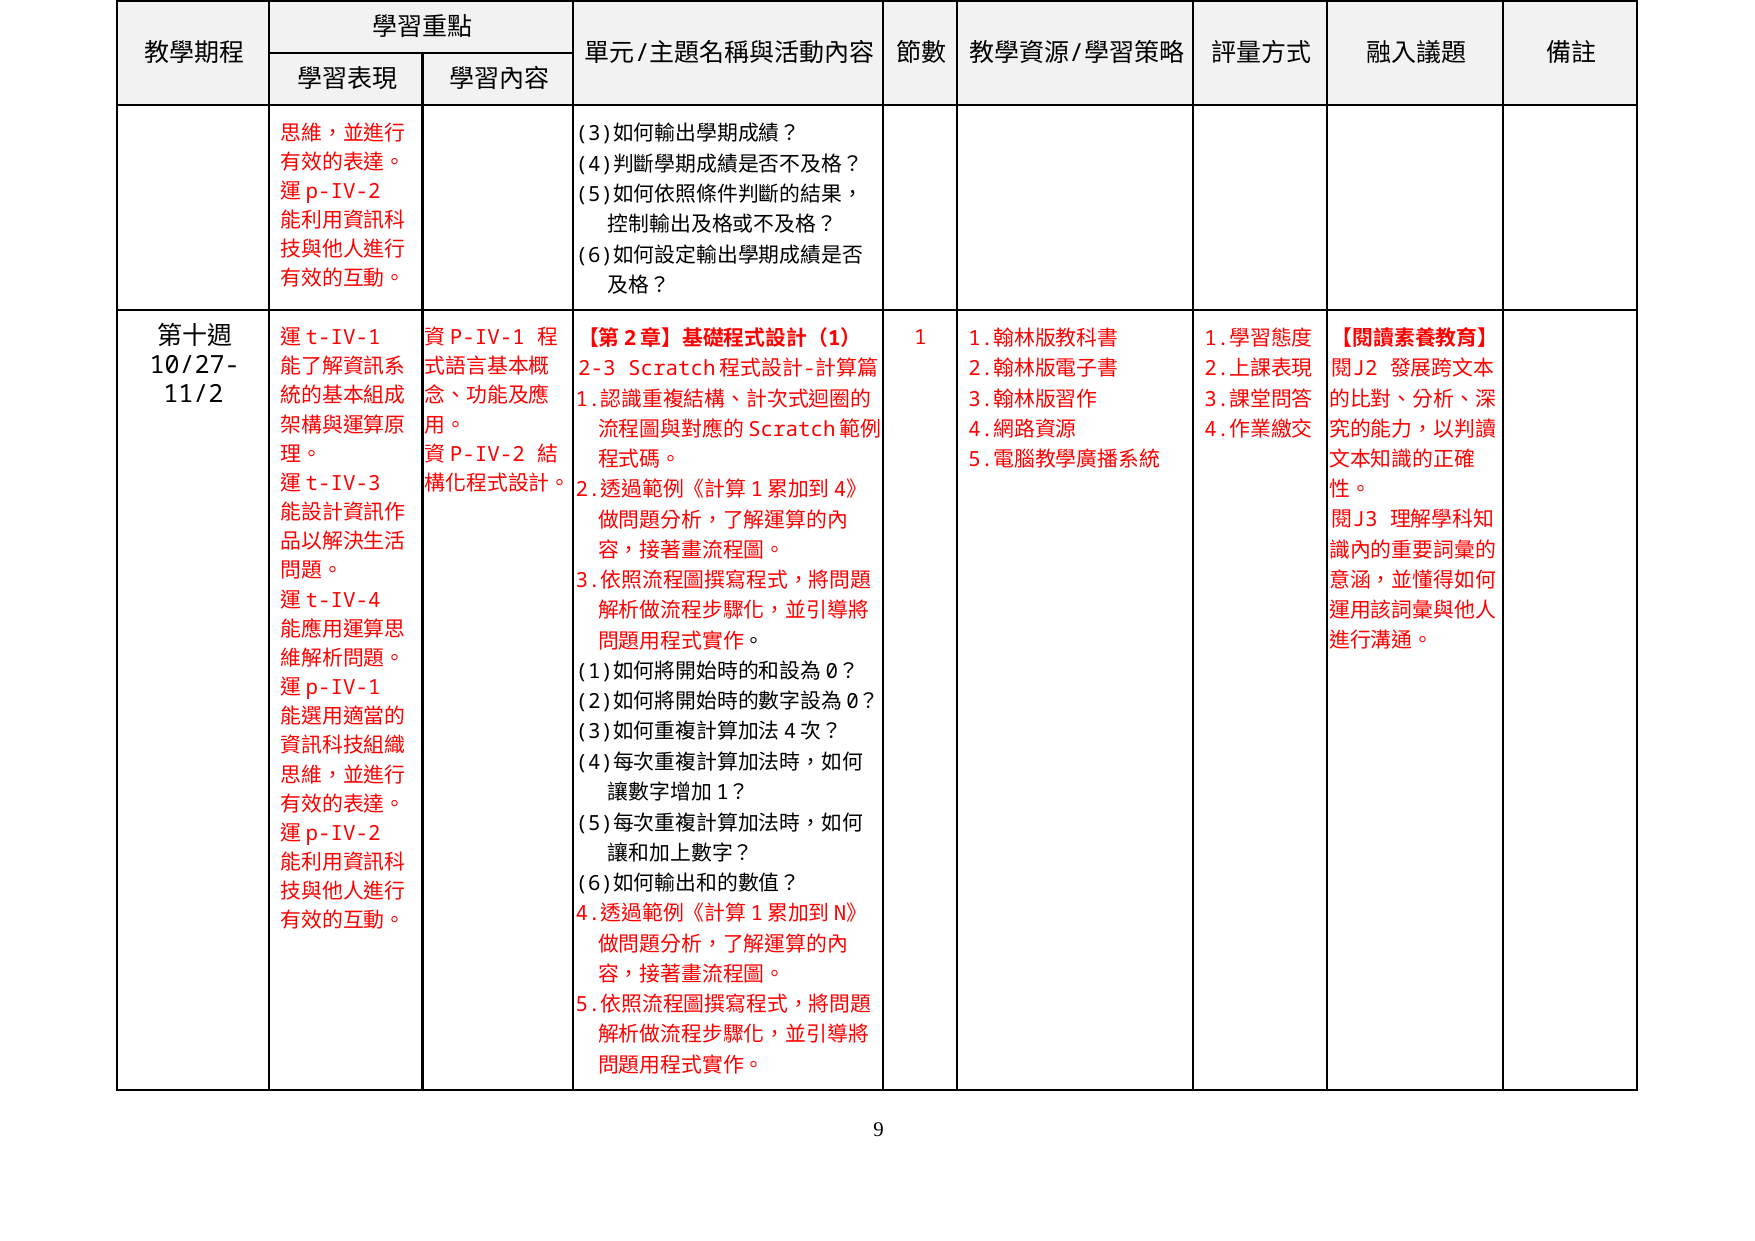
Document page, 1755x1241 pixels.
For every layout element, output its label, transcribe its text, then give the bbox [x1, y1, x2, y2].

table_cell [424, 106, 572, 309]
table_cell 1 [884, 311, 956, 1088]
table_header 融入議題 [1328, 2, 1502, 104]
table_cell [118, 106, 268, 309]
table_header 單元/主題名稱與活動內容 [574, 2, 882, 104]
table_cell 第十週 10/27-11/2 [118, 311, 268, 1088]
table_cell [1504, 106, 1636, 309]
table_cell 學習表現 [270, 54, 421, 104]
table_cell 1.翰林版教科書 2.翰林版電子書 3.翰林版習作 4.網路資源 5.電腦教學廣播系統 [958, 311, 1192, 1088]
table_header 評量方式 [1194, 2, 1326, 104]
table_header 教學資源/學習策略 [958, 2, 1192, 104]
table_cell 思維，並進行有效的表達。 運p-IV-2 能利用資訊科技與他人進行有效的互動。 [270, 106, 421, 309]
table_header 節數 [884, 2, 956, 104]
table_cell [958, 106, 1192, 309]
table_cell 資P-IV-1 程式語言基本概念、功能及應用。 資P-IV-2 結構化程式設計。 [424, 311, 572, 1088]
table_cell [884, 106, 956, 309]
table_cell [1504, 311, 1636, 1088]
table_header 教學期程 [118, 2, 268, 104]
table_cell [1328, 106, 1502, 309]
table_header 學習重點 [270, 2, 572, 52]
table_cell 學習內容 [424, 54, 572, 104]
table_cell 1.學習態度 2.上課表現 3.課堂問答 4.作業繳交 [1194, 311, 1326, 1088]
table_header 備註 [1504, 2, 1636, 104]
table_cell [1194, 106, 1326, 309]
table_cell 運t-IV-1 能了解資訊系統的基本組成架構與運算原理。 運t-IV-3 能設計資訊作品以解決生活問題。 運t-IV-4 能應用運算思維解析問題。 運p-IV-1 能選用適當的資訊科技組織思維，並進行有效的表達。 運p-IV-2 能利用資訊科技與他人進行有效的互動。 [270, 311, 421, 1088]
table_cell 【閱讀素養教育】 閱J2 發展跨文本的比對、分析、深究的能力，以判讀文本知識的正確性。 閱J3 理解學科知識內的重要詞彙的意涵，並懂得如何運用該詞彙與他人進行溝通。 [1328, 311, 1502, 1088]
table_cell (3)如何輸出學期成績？ (4)判斷學期成績是否不及格？ (5)如何依照條件判斷的結果，控制輸出及格或不及格？ (6)如何設定輸出學期成績是否及格？ [574, 106, 882, 309]
table_cell 【第2章】基礎程式設計（1） 2-3 Scratch程式設計-計算篇 1.認識重複結構、計次式迴圈的流程圖與對應的Scratch範例程式碼。 2.透過範例《計算1累加到4》做問題分析，了解運算的內容，接著畫流程圖。 3.依照流程圖撰寫程式，將問題解析做流程步驟化，並引導將問題用程式實作。 (1)如何將開始時的和設為0？ (2)如何將開始時的數字設為0？ (3)如何重複計算加法4次？ (4)每次重複計算加法時，如何讓數字增加1？ (5)每次重複計算加法時，如何讓和加上數字？ (6)如何輸出和的數值？ 4.透過範例《計算1累加到N》做問題分析，了解運算的內容，接著畫流程圖。 5.依照流程圖撰寫程式，將問題解析做流程步驟化，並引導將問題用程式實作。 [574, 311, 882, 1088]
